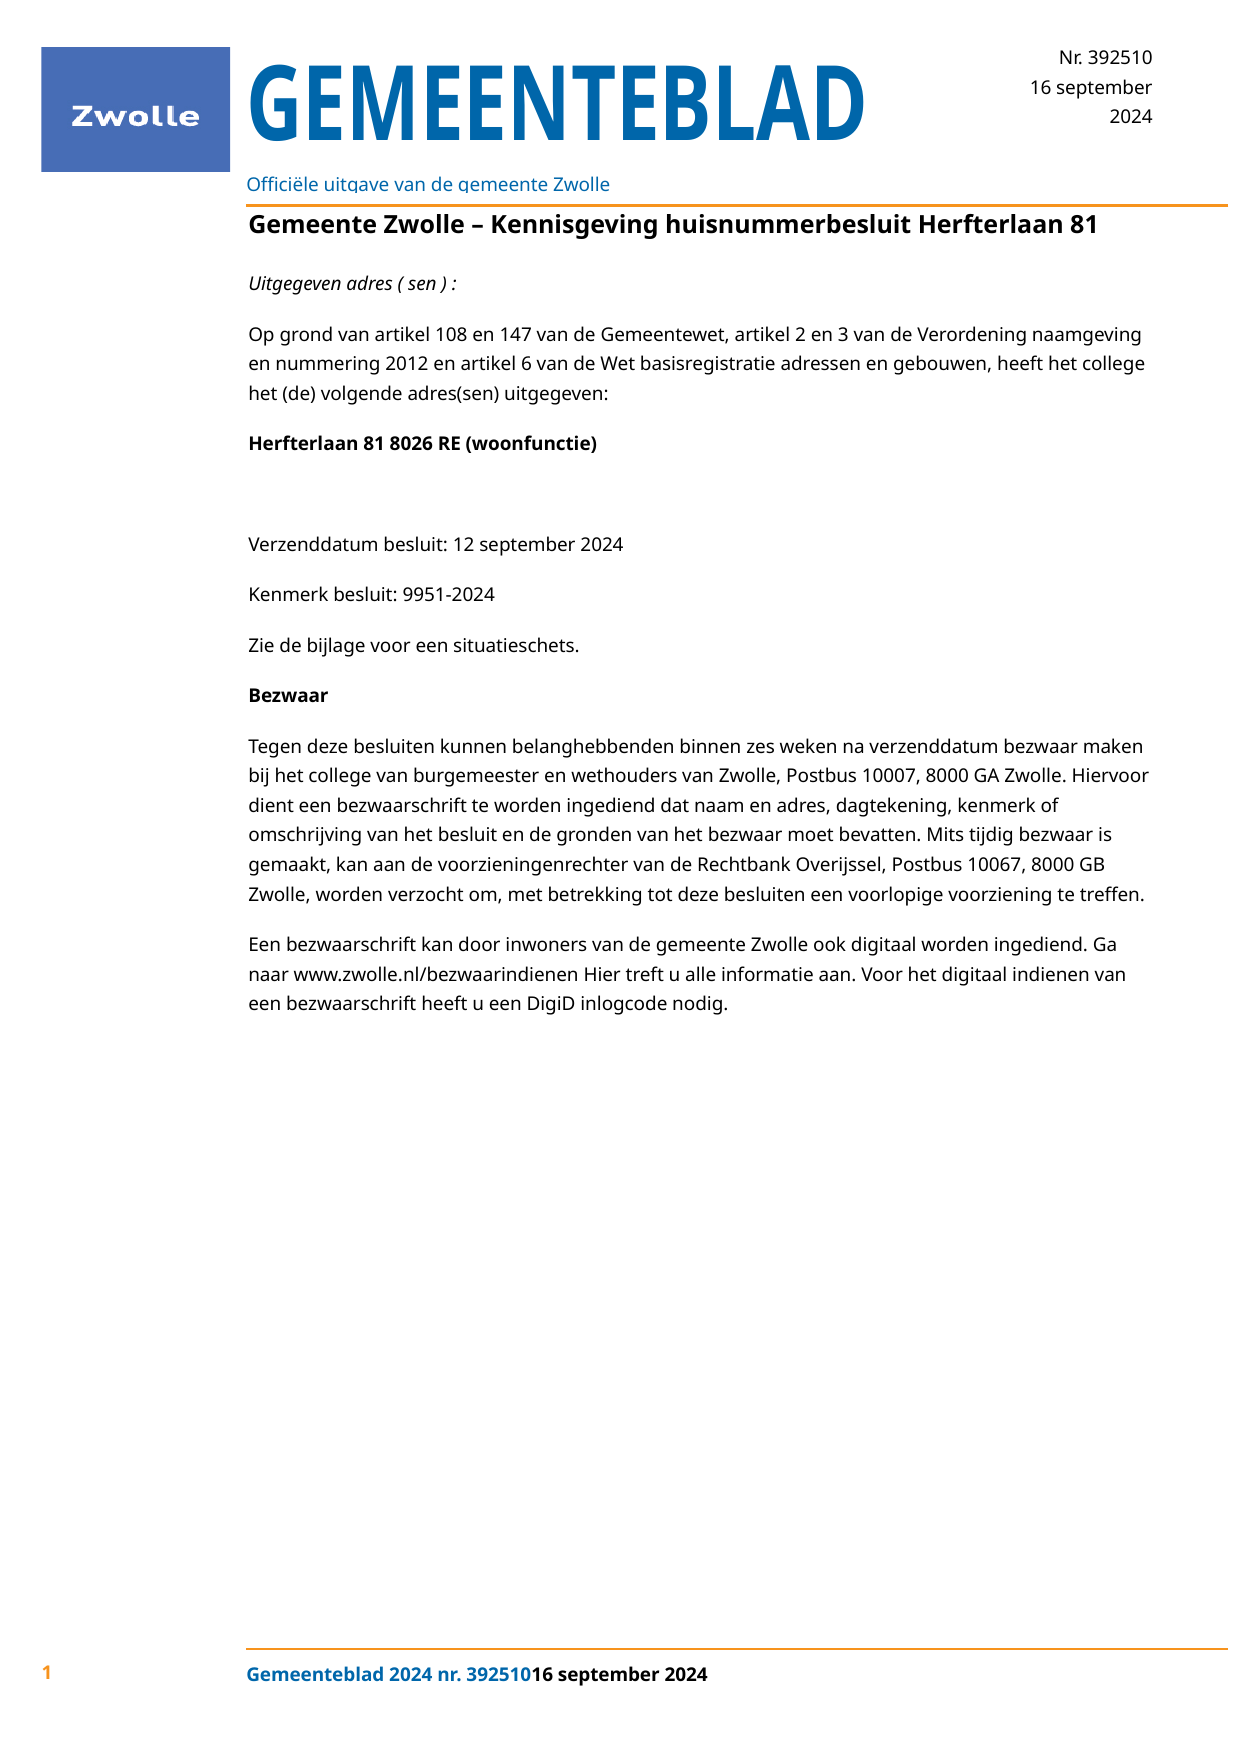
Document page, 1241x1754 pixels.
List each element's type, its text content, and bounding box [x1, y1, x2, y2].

text Tegen deze besluiten kunnen belanghebbenden binnen zes weken na verzenddatum bezwaar maken bij het college van burgemeester en wethouders van Zwolle, Postbus 10007, 8000 GA Zwolle. Hiervoor dient een bezwaarschrift te worden ingediend dat naam en adres, dagtekening, kenmerk of omschrijving van het besluit en de gronden van het bezwaar moet bevatten. Mits tijdig bezwaar is gemaakt, kan aan de voorzieningenrechter van de Rechtbank Overijssel, Postbus 10067, 8000 GB Zwolle, worden verzocht om, met betrekking tot deze besluiten een voorlopige voorziening te treffen. [248, 733, 1152, 906]
text Kenmerk besluit: 9951-2024 [248, 582, 1152, 607]
text Uitgegeven adres ( sen ) : [248, 270, 1152, 296]
text Bezwaar [248, 682, 1152, 708]
text Verzenddatum besluit: 12 september 2024 [248, 531, 1152, 557]
text Herfterlaan 81 8026 RE (woonfunctie) [248, 430, 1152, 456]
text Gemeente Zwolle – Kennisgeving huisnummerbesluit Herfterlaan 81 [248, 207, 1152, 241]
text Een bezwaarschrift kan door inwoners van de gemeente Zwolle ook digitaal worden ingediend. Ga naar www.zwolle.nl/bezwaarindienen Hier treft u alle informatie aan. Voor het digitaal indienen van een bezwaarschrift heeft u een DigiD inlogcode nodig. [248, 931, 1152, 1016]
text Op grond van artikel 108 en 147 van de Gemeentewet, artikel 2 en 3 van de Verordening naamgeving en nummering 2012 en artikel 6 van de Wet basisregistratie adressen en gebouwen, heeft het college het (de) volgende adres(sen) uitgegeven: [248, 321, 1152, 406]
picture [41, 47, 231, 172]
text Zie de bijlage voor een situatieschets. [248, 632, 1152, 658]
